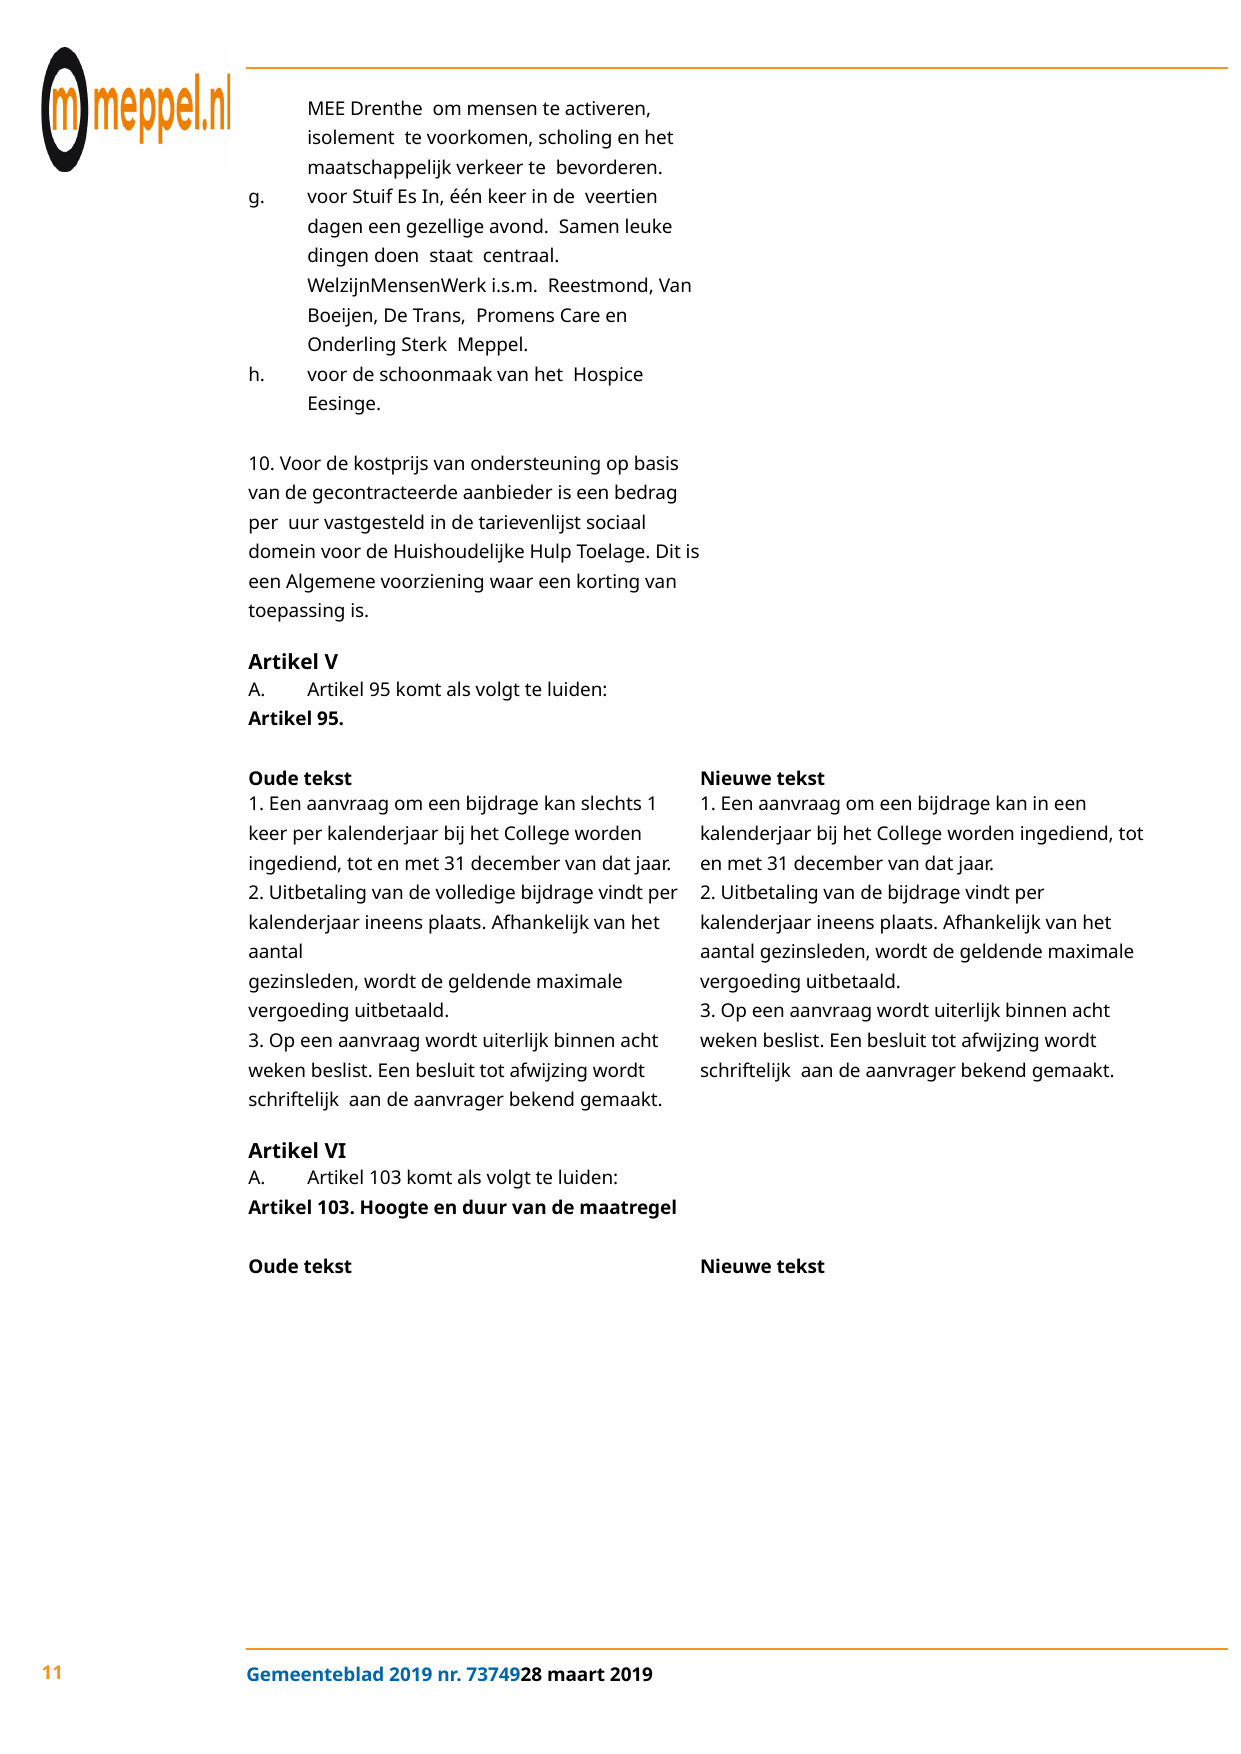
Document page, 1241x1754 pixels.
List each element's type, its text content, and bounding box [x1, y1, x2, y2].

text Artikel V [248, 647, 1152, 676]
text Artikel 103. Hoogte en duur van de maatregel [248, 1194, 1152, 1220]
text Artikel VI [248, 1136, 1152, 1164]
table_header Nieuwe tekst [700, 765, 1152, 791]
table_cell [700, 95, 1152, 623]
table_cell MEE Drenthe om mensen te activeren, isolement te voorkomen, scholing en het maatschappelijk verkeer te bevorderen. voor Stuif Es In, één keer in de veertien dagen een gezellige avond. Samen leuke dingen doen staat centraal. WelzijnMensenWerk i.s.m. Reestmond, Van Boeijen, De Trans, Promens Care en Onderling Sterk Meppel. voor de schoonmaak van het Hospice Eesinge. 10. Voor de kostprijs van ondersteuning op basis van de gecontracteerde aanbieder is een bedrag per uur vastgesteld in de tarievenlijst sociaal domein voor de Huishoudelijke Hulp Toelage. Dit is een Algemene voorziening waar een korting van toepassing is. [248, 95, 700, 623]
list Artikel 95 komt als volgt te luiden: [248, 676, 1152, 702]
text Artikel 95. [248, 706, 1152, 731]
table_header Nieuwe tekst [700, 1254, 1152, 1279]
list Artikel 103 komt als volgt te luiden: [248, 1164, 1152, 1190]
table_cell 1. Een aanvraag om een bijdrage kan slechts 1 keer per kalenderjaar bij het College worden ingediend, tot en met 31 december van dat jaar. 2. Uitbetaling van de volledige bijdrage vindt per kalenderjaar ineens plaats. Afhankelijk van het aantal gezinsleden, wordt de geldende maximale vergoeding uitbetaald. 3. Op een aanvraag wordt uiterlijk binnen acht weken beslist. Een besluit tot afwijzing wordt schriftelijk aan de aanvrager bekend gemaakt. [248, 791, 700, 1112]
table_header Oude tekst [248, 1254, 700, 1279]
table_header Oude tekst [248, 765, 700, 791]
picture [41, 47, 231, 172]
table_cell 1. Een aanvraag om een bijdrage kan in een kalenderjaar bij het College worden ingediend, tot en met 31 december van dat jaar. 2. Uitbetaling van de bijdrage vindt per kalenderjaar ineens plaats. Afhankelijk van het aantal gezinsleden, wordt de geldende maximale vergoeding uitbetaald. 3. Op een aanvraag wordt uiterlijk binnen acht weken beslist. Een besluit tot afwijzing wordt schriftelijk aan de aanvrager bekend gemaakt. [700, 791, 1152, 1112]
